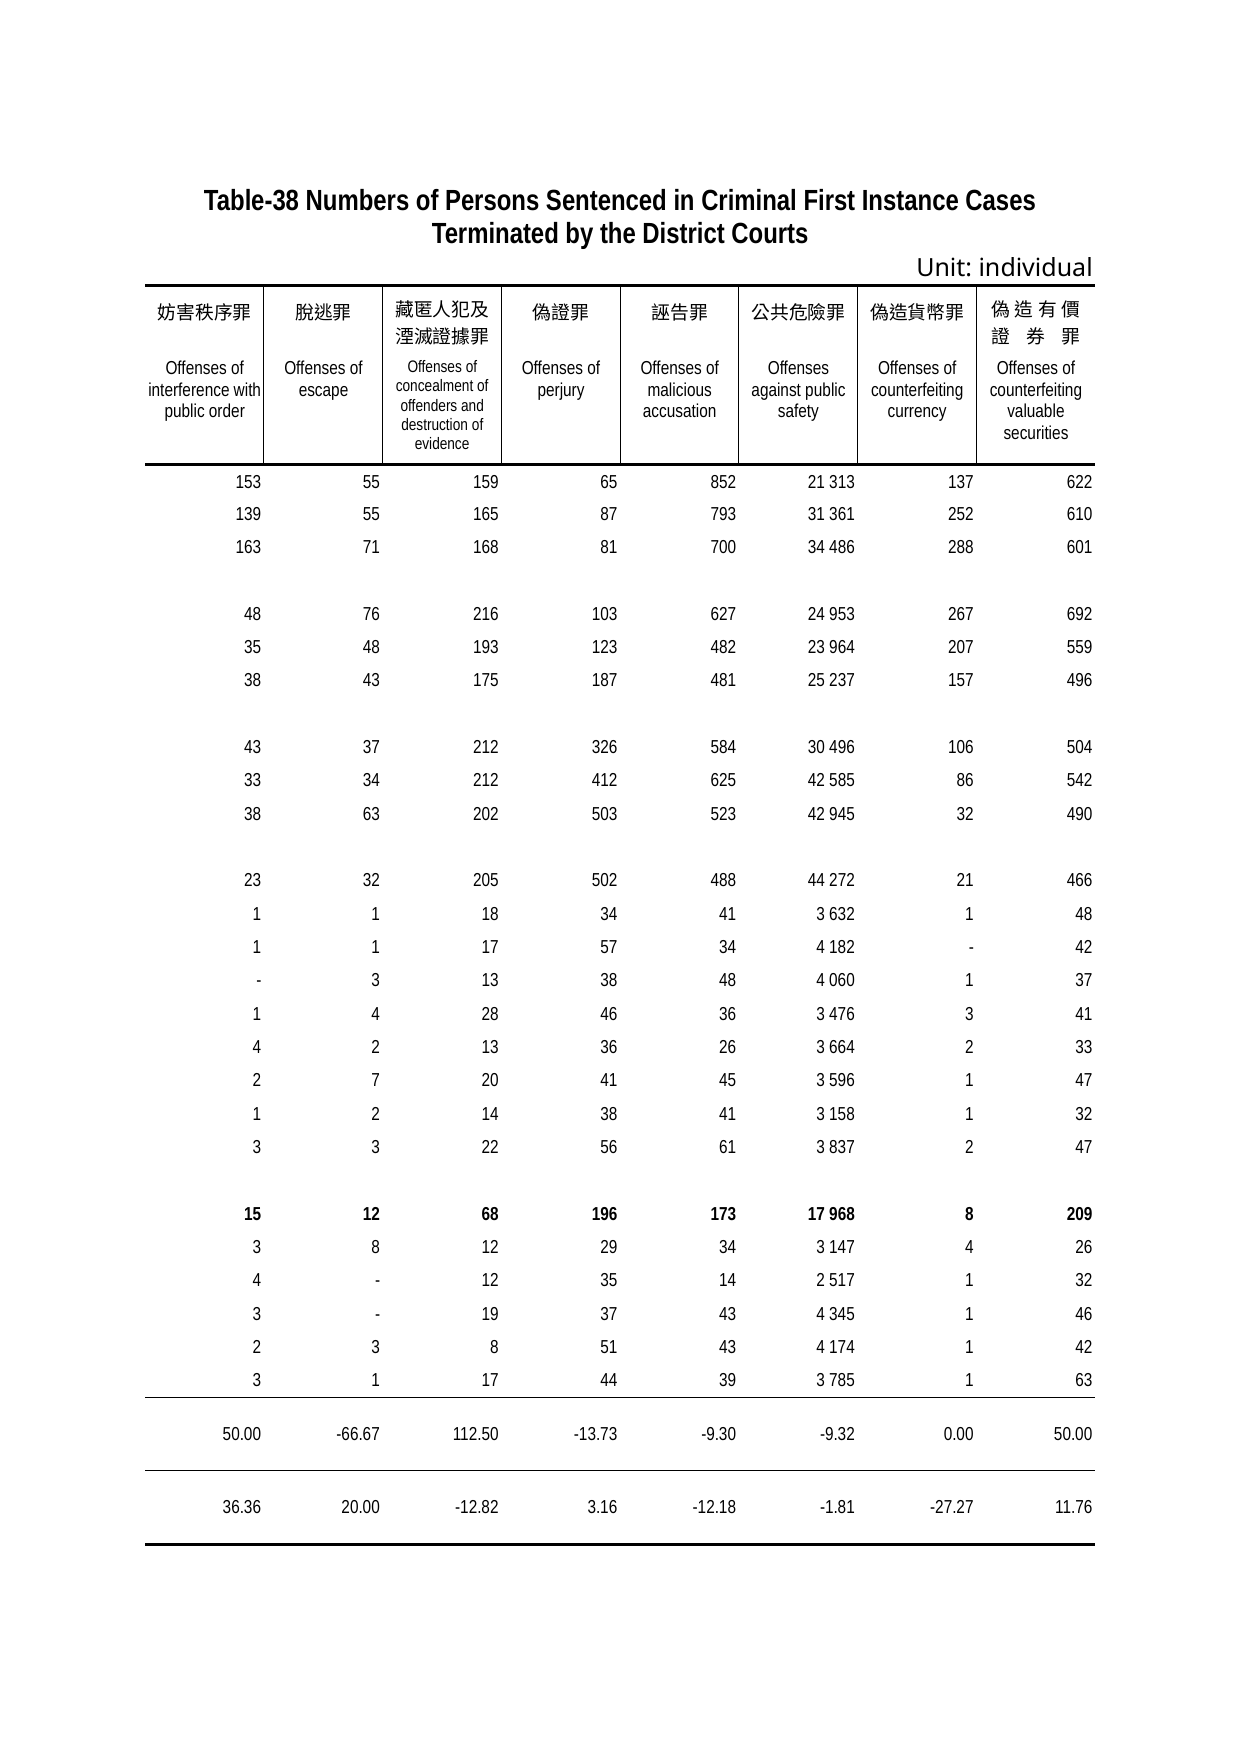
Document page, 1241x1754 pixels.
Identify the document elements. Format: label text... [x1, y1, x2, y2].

table_cell 63 [264, 797, 383, 830]
table_cell 17 [383, 1363, 501, 1397]
table_cell 38 [145, 663, 264, 697]
table_cell 35 [501, 1263, 620, 1297]
table_cell 31 361 [739, 497, 858, 530]
table_cell 193 [383, 630, 501, 663]
table_cell 502 [501, 863, 620, 897]
table_cell 1 [145, 930, 264, 963]
table_cell [383, 830, 501, 863]
table_cell 3 [145, 1230, 264, 1263]
table_cell 2 [858, 1130, 976, 1163]
table_cell 173 [620, 1197, 739, 1230]
table_cell 87 [501, 497, 620, 530]
table_cell 44 [501, 1363, 620, 1397]
table_cell 19 [383, 1297, 501, 1330]
table_cell 481 [620, 663, 739, 697]
table_cell [145, 830, 264, 863]
table_cell 488 [620, 863, 739, 897]
table_cell 4 [858, 1230, 976, 1263]
table_cell 3 [264, 963, 383, 997]
table_cell [976, 697, 1095, 730]
table_cell Offenses of counterfeiting valuable securities [977, 357, 1095, 461]
table_cell 20.00 [264, 1471, 383, 1542]
table_header 偽證罪 [502, 287, 620, 357]
table_cell 3 664 [739, 1030, 858, 1063]
table_cell 165 [383, 497, 501, 530]
table_cell [501, 697, 620, 730]
table_cell 34 [501, 897, 620, 930]
table_cell 692 [976, 597, 1095, 630]
table_cell 21 313 [739, 466, 858, 497]
table_cell 12 [383, 1230, 501, 1263]
table_cell 8 [264, 1230, 383, 1263]
table_cell Offenses of perjury [502, 357, 620, 461]
table_cell 1 [858, 1363, 976, 1397]
table_cell 43 [620, 1297, 739, 1330]
table_cell 7 [264, 1063, 383, 1097]
table_header 藏匿人犯及 湮滅證據罪 [383, 287, 501, 357]
table_cell 50.00 [976, 1398, 1095, 1469]
table_cell 55 [264, 466, 383, 497]
table_cell 2 [145, 1330, 264, 1363]
table_cell [264, 563, 383, 597]
table_cell 14 [383, 1097, 501, 1130]
table_cell 252 [858, 497, 976, 530]
table_cell 1 [264, 930, 383, 963]
table_cell 3 476 [739, 997, 858, 1030]
table_cell 86 [858, 763, 976, 797]
table_cell 41 [620, 897, 739, 930]
table_cell 267 [858, 597, 976, 630]
table_cell 1 [858, 1263, 976, 1297]
table_cell Offenses of escape [264, 357, 382, 461]
table_cell 1 [264, 897, 383, 930]
table_cell 542 [976, 763, 1095, 797]
table_cell 1 [858, 963, 976, 997]
table_cell 20 [383, 1063, 501, 1097]
table_cell 15 [145, 1197, 264, 1230]
table_cell 3 [145, 1363, 264, 1397]
table_cell 48 [976, 897, 1095, 930]
table_cell 17 [383, 930, 501, 963]
table_cell 33 [976, 1030, 1095, 1063]
table_cell 18 [383, 897, 501, 930]
table_cell 216 [383, 597, 501, 630]
table_cell 8 [383, 1330, 501, 1363]
table_cell 42 945 [739, 797, 858, 830]
table_cell [501, 830, 620, 863]
table_cell [620, 563, 739, 597]
table_cell 36 [501, 1030, 620, 1063]
table_cell 34 [264, 763, 383, 797]
table_cell 45 [620, 1063, 739, 1097]
table_cell 625 [620, 763, 739, 797]
table_cell 482 [620, 630, 739, 663]
table_cell 4 [145, 1030, 264, 1063]
table_cell 28 [383, 997, 501, 1030]
table_cell 25 237 [739, 663, 858, 697]
table_cell 4 174 [739, 1330, 858, 1363]
table_cell 4 060 [739, 963, 858, 997]
table_cell [858, 1163, 976, 1197]
table_cell 4 345 [739, 1297, 858, 1330]
table_cell 8 [858, 1197, 976, 1230]
table_cell 601 [976, 530, 1095, 563]
table_cell 3 158 [739, 1097, 858, 1130]
text Table-38 Numbers of Persons Sentenced in Criminal First Instance Cases Terminated by the District Courts [148, 183, 1092, 250]
text Unit: individual [148, 250, 1092, 284]
table_cell 212 [383, 730, 501, 763]
table_cell [620, 1163, 739, 1197]
table_cell [383, 563, 501, 597]
table_cell [264, 830, 383, 863]
table_cell 61 [620, 1130, 739, 1163]
table_cell 584 [620, 730, 739, 763]
table_cell 4 [145, 1263, 264, 1297]
table_cell [145, 1163, 264, 1197]
table_cell 1 [858, 897, 976, 930]
table_cell 187 [501, 663, 620, 697]
table_cell 163 [145, 530, 264, 563]
table_header 妨害秩序罪 [145, 287, 263, 357]
table_cell 326 [501, 730, 620, 763]
table_cell 139 [145, 497, 264, 530]
table_cell 3 785 [739, 1363, 858, 1397]
table_cell 559 [976, 630, 1095, 663]
table_cell 17 968 [739, 1197, 858, 1230]
table_cell 202 [383, 797, 501, 830]
table_cell 112.50 [383, 1398, 501, 1469]
table_cell 212 [383, 763, 501, 797]
table_cell 23 964 [739, 630, 858, 663]
table_cell 37 [264, 730, 383, 763]
table_cell 39 [620, 1363, 739, 1397]
table_cell 2 [858, 1030, 976, 1063]
table_cell 622 [976, 466, 1095, 497]
table_cell 123 [501, 630, 620, 663]
table_cell [501, 1163, 620, 1197]
table_cell [620, 830, 739, 863]
table_cell 50.00 [145, 1398, 264, 1469]
table_cell Offenses of malicious accusation [621, 357, 738, 461]
table_cell [739, 830, 858, 863]
table_cell 34 486 [739, 530, 858, 563]
table_cell 36 [620, 997, 739, 1030]
table_cell 1 [264, 1363, 383, 1397]
table_cell 32 [976, 1263, 1095, 1297]
table_cell 159 [383, 466, 501, 497]
table_cell -27.27 [858, 1471, 976, 1542]
table_cell - [858, 930, 976, 963]
table_cell 3 [145, 1297, 264, 1330]
table_cell - [264, 1297, 383, 1330]
table_cell -12.18 [620, 1471, 739, 1542]
table_cell [145, 563, 264, 597]
table_cell 38 [501, 1097, 620, 1130]
table_cell 68 [383, 1197, 501, 1230]
table_cell 137 [858, 466, 976, 497]
table_cell 209 [976, 1197, 1095, 1230]
table_cell 3 837 [739, 1130, 858, 1163]
table_header 公共危險罪 [739, 287, 857, 357]
table_cell 1 [145, 1097, 264, 1130]
table_cell -13.73 [501, 1398, 620, 1469]
table_cell 1 [858, 1097, 976, 1130]
table_cell Offenses of concealment of offenders and destruction of evidence [383, 357, 501, 461]
table_cell 44 272 [739, 863, 858, 897]
table_cell 12 [264, 1197, 383, 1230]
table_cell 46 [976, 1297, 1095, 1330]
table_cell 490 [976, 797, 1095, 830]
table_cell 48 [620, 963, 739, 997]
table_cell [264, 697, 383, 730]
table_cell 34 [620, 1230, 739, 1263]
table_cell 2 517 [739, 1263, 858, 1297]
table_cell 32 [976, 1097, 1095, 1130]
table_cell 523 [620, 797, 739, 830]
table_cell 3 [858, 997, 976, 1030]
table_cell 81 [501, 530, 620, 563]
table_cell 503 [501, 797, 620, 830]
table_cell 2 [264, 1030, 383, 1063]
table_cell 412 [501, 763, 620, 797]
table_cell 57 [501, 930, 620, 963]
table_cell 38 [145, 797, 264, 830]
table_cell 3 [264, 1330, 383, 1363]
table_cell 51 [501, 1330, 620, 1363]
table_cell 157 [858, 663, 976, 697]
table_cell 11.76 [976, 1471, 1095, 1542]
table_cell [858, 697, 976, 730]
table_cell [858, 563, 976, 597]
table_cell [976, 1163, 1095, 1197]
table_cell 47 [976, 1063, 1095, 1097]
table_cell -66.67 [264, 1398, 383, 1469]
table_cell 196 [501, 1197, 620, 1230]
table_cell 34 [620, 930, 739, 963]
table_cell 13 [383, 1030, 501, 1063]
table_cell 47 [976, 1130, 1095, 1163]
table_cell 65 [501, 466, 620, 497]
table_cell 12 [383, 1263, 501, 1297]
table_cell 3.16 [501, 1471, 620, 1542]
table_cell 175 [383, 663, 501, 697]
table_cell 3 632 [739, 897, 858, 930]
table_cell 2 [264, 1097, 383, 1130]
table_cell 76 [264, 597, 383, 630]
table_cell 35 [145, 630, 264, 663]
table_header 偽造有價 證券罪 [977, 287, 1095, 357]
table_cell 153 [145, 466, 264, 497]
table_cell 13 [383, 963, 501, 997]
table_cell Offenses of interference with public order [145, 357, 263, 461]
table_cell 3 147 [739, 1230, 858, 1263]
table_cell 21 [858, 863, 976, 897]
table_cell 1 [145, 897, 264, 930]
table_cell 37 [501, 1297, 620, 1330]
table_cell 627 [620, 597, 739, 630]
table_cell 207 [858, 630, 976, 663]
table_cell 1 [858, 1297, 976, 1330]
table_cell 36.36 [145, 1471, 264, 1542]
table_cell 71 [264, 530, 383, 563]
table_cell 3 [264, 1130, 383, 1163]
table_cell [976, 563, 1095, 597]
table_cell 32 [264, 863, 383, 897]
table_cell [739, 1163, 858, 1197]
table_cell [858, 830, 976, 863]
table_cell 42 [976, 1330, 1095, 1363]
table_cell [620, 697, 739, 730]
table_cell 700 [620, 530, 739, 563]
table_cell 852 [620, 466, 739, 497]
table_cell 56 [501, 1130, 620, 1163]
table_cell 38 [501, 963, 620, 997]
table_cell - [145, 963, 264, 997]
table_cell 29 [501, 1230, 620, 1263]
table_cell 793 [620, 497, 739, 530]
table_cell 3 [145, 1130, 264, 1163]
table_cell 1 [145, 997, 264, 1030]
table_cell 42 585 [739, 763, 858, 797]
table_cell [739, 697, 858, 730]
table_cell 22 [383, 1130, 501, 1163]
table_cell 26 [620, 1030, 739, 1063]
table_cell 24 953 [739, 597, 858, 630]
table_cell 103 [501, 597, 620, 630]
table_cell 0.00 [858, 1398, 976, 1469]
table_cell [976, 830, 1095, 863]
table_cell -9.32 [739, 1398, 858, 1469]
table_cell 466 [976, 863, 1095, 897]
table_header 脫逃罪 [264, 287, 382, 357]
table_cell 2 [145, 1063, 264, 1097]
table_cell 504 [976, 730, 1095, 763]
table_header 誣告罪 [621, 287, 738, 357]
table_cell 41 [976, 997, 1095, 1030]
table_cell - [264, 1263, 383, 1297]
table_cell 1 [858, 1330, 976, 1363]
table_cell [264, 1163, 383, 1197]
table_cell 14 [620, 1263, 739, 1297]
table_cell -12.82 [383, 1471, 501, 1542]
table_cell [739, 563, 858, 597]
table_cell 55 [264, 497, 383, 530]
table_cell Offenses against public safety [739, 357, 857, 461]
table_cell 26 [976, 1230, 1095, 1263]
table_cell 43 [145, 730, 264, 763]
table_cell Offenses of counterfeiting currency [858, 357, 976, 461]
table_cell 288 [858, 530, 976, 563]
table_cell 46 [501, 997, 620, 1030]
table_cell 4 [264, 997, 383, 1030]
table_cell 41 [620, 1097, 739, 1130]
table_cell 168 [383, 530, 501, 563]
table_cell 41 [501, 1063, 620, 1097]
table_cell [145, 697, 264, 730]
table_cell 30 496 [739, 730, 858, 763]
table_cell [501, 563, 620, 597]
table_header 偽造貨幣罪 [858, 287, 976, 357]
table_cell 43 [264, 663, 383, 697]
table_cell 496 [976, 663, 1095, 697]
table_cell 106 [858, 730, 976, 763]
table_cell 42 [976, 930, 1095, 963]
table_cell 205 [383, 863, 501, 897]
table_cell [383, 697, 501, 730]
table_cell 610 [976, 497, 1095, 530]
table_cell 1 [858, 1063, 976, 1097]
table_cell 37 [976, 963, 1095, 997]
table_cell 32 [858, 797, 976, 830]
table_cell 23 [145, 863, 264, 897]
table_cell 33 [145, 763, 264, 797]
table_cell -9.30 [620, 1398, 739, 1469]
table_cell 48 [264, 630, 383, 663]
table_cell -1.81 [739, 1471, 858, 1542]
table_cell 3 596 [739, 1063, 858, 1097]
table_cell 48 [145, 597, 264, 630]
table_cell 63 [976, 1363, 1095, 1397]
table_cell 43 [620, 1330, 739, 1363]
table_cell 4 182 [739, 930, 858, 963]
table_cell [383, 1163, 501, 1197]
